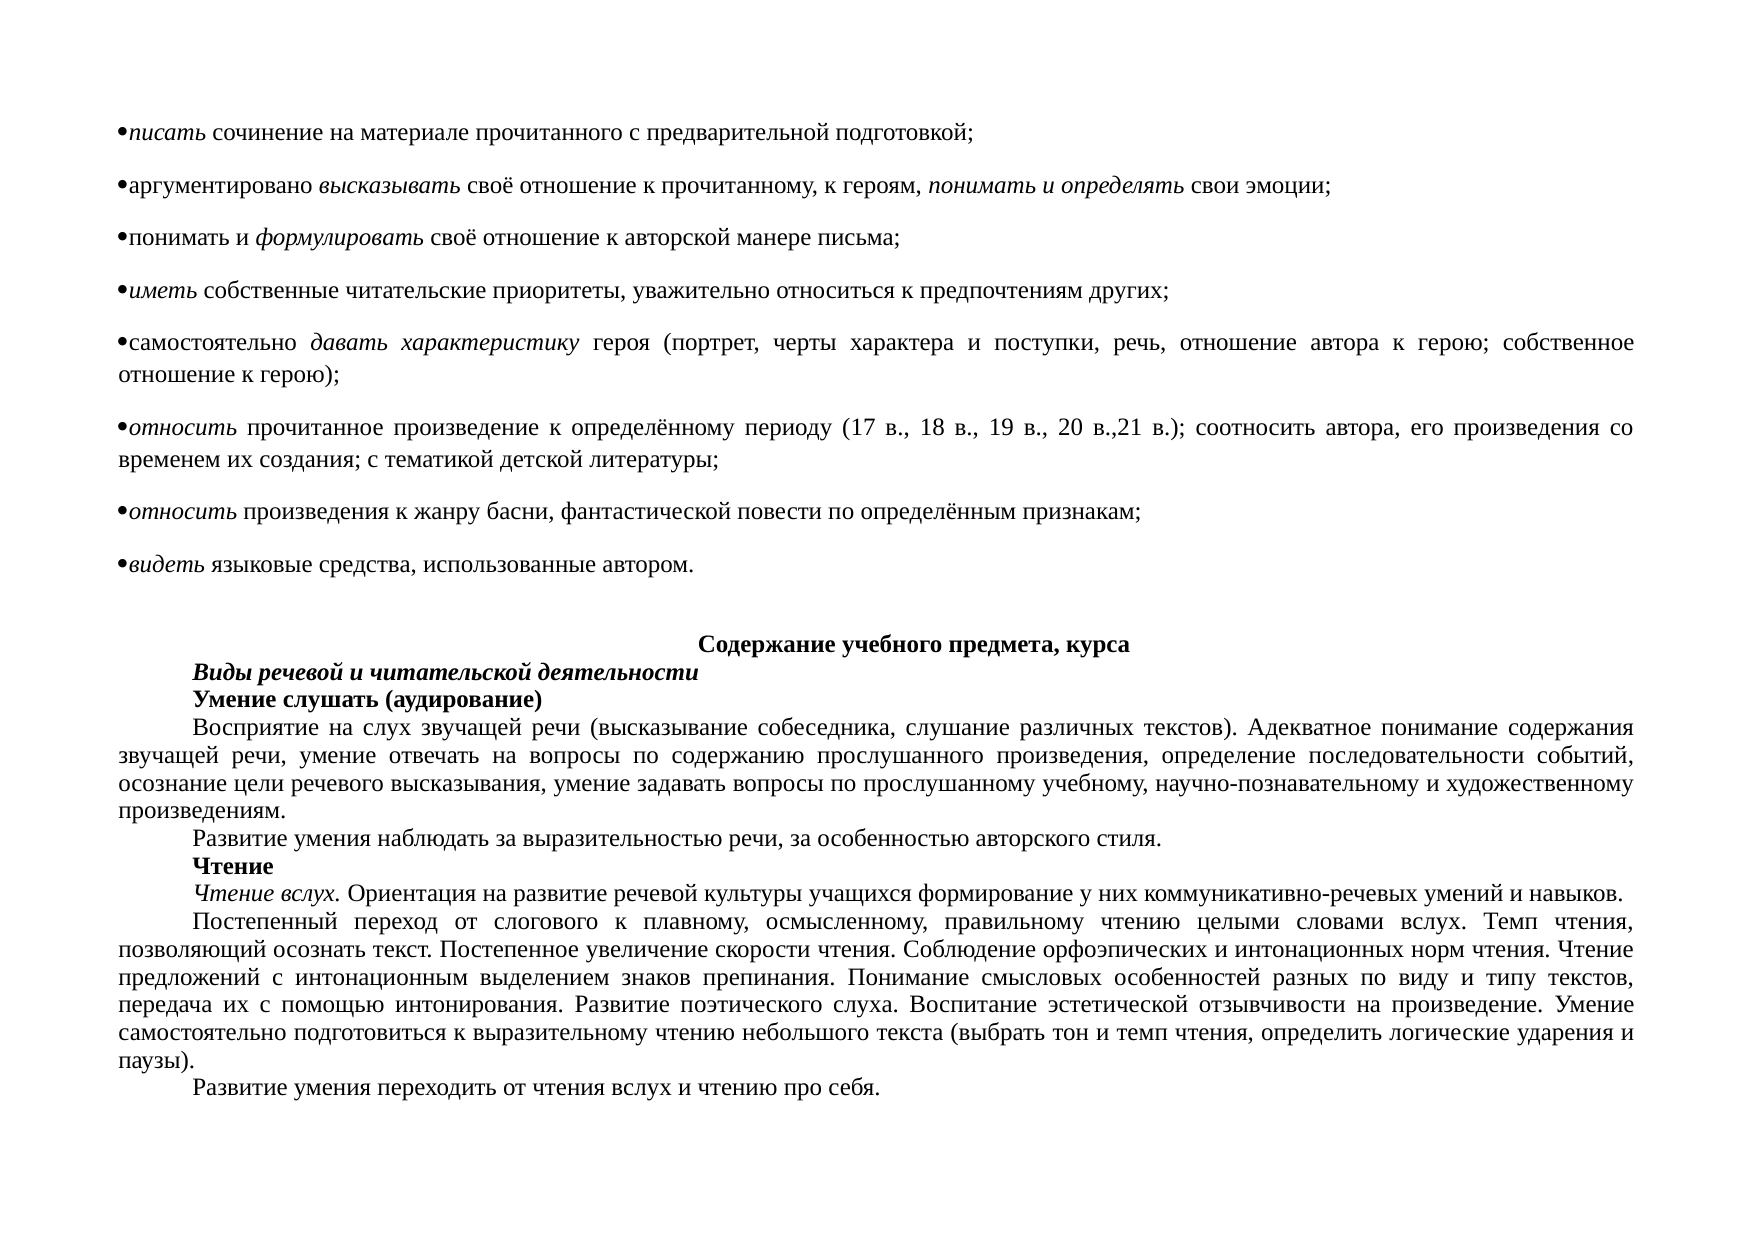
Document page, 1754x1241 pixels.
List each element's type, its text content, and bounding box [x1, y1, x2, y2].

list относить прочитанное произведение к определённому периоду (17 в., 18 в., 19 в., 20 в.,21 в.); соотносить автора, его произведения со временем их создания; с тематикой детской литературы; [118, 413, 1636, 472]
list иметь собственные читательские приоритеты, уважительно относиться к предпочтениям других; [118, 276, 1636, 304]
text Умение слушать (аудирование) [118, 686, 1636, 713]
list аргументировано высказывать своё отношение к прочитанному, к героям, понимать и определять свои эмоции; [118, 171, 1636, 198]
text Развитие умения наблюдать за выразительностью речи, за особенностью авторского стиля. [118, 824, 1636, 852]
list писать сочинение на материале прочитанного с предварительной подготовкой; [118, 118, 1636, 146]
list понимать и формулировать своё отношение к авторской манере письма; [118, 223, 1636, 251]
text Постепенный переход от слогового к плавному, осмысленному, правильному чтению целыми словами вслух. Темп чтения, позволяющий осознать текст. Постепенное увеличение скорости чтения. Соблюдение орфоэпических и интонационных норм чтения. Чтение предложений с интонационным выделением знаков препинания. Понимание смысловых особенностей разных по виду и типу текстов, передача их с помощью интонирования. Развитие поэтического слуха. Воспитание эстетической отзывчивости на произведение. Умение самостоятельно подготовиться к выразительному чтению небольшого текста (выбрать тон и темп чтения, определить логические ударения и паузы). [118, 907, 1636, 1073]
text Чтение вслух. Ориентация на развитие речевой культуры учащихся формирование у них коммуникативно-речевых умений и навыков. [118, 879, 1636, 907]
list относить произведения к жанру басни, фантастической повести по определённым признакам; [118, 497, 1636, 525]
list самостоятельно давать характеристику героя (портрет, черты характера и поступки, речь, отношение автора к герою; собственное отношение к герою); [118, 328, 1636, 388]
text Восприятие на слух звучащей речи (высказывание собеседника, слушание различных текстов). Адекватное понимание содержания звучащей речи, умение отвечать на вопросы по содержанию прослушанного произведения, определение последовательности событий, осознание цели речевого высказывания, умение задавать вопросы по прослушанному учебному, научно-познавательному и художественному произведениям. [118, 713, 1636, 824]
text Чтение [118, 852, 1636, 879]
text Виды речевой и читательской деятельности [118, 658, 1636, 686]
text Содержание учебного предмета, курса [192, 630, 1636, 658]
text Развитие умения переходить от чтения вслух и чтению про себя. [118, 1073, 1636, 1101]
list видеть языковые средства, использованные автором. [118, 550, 1636, 578]
